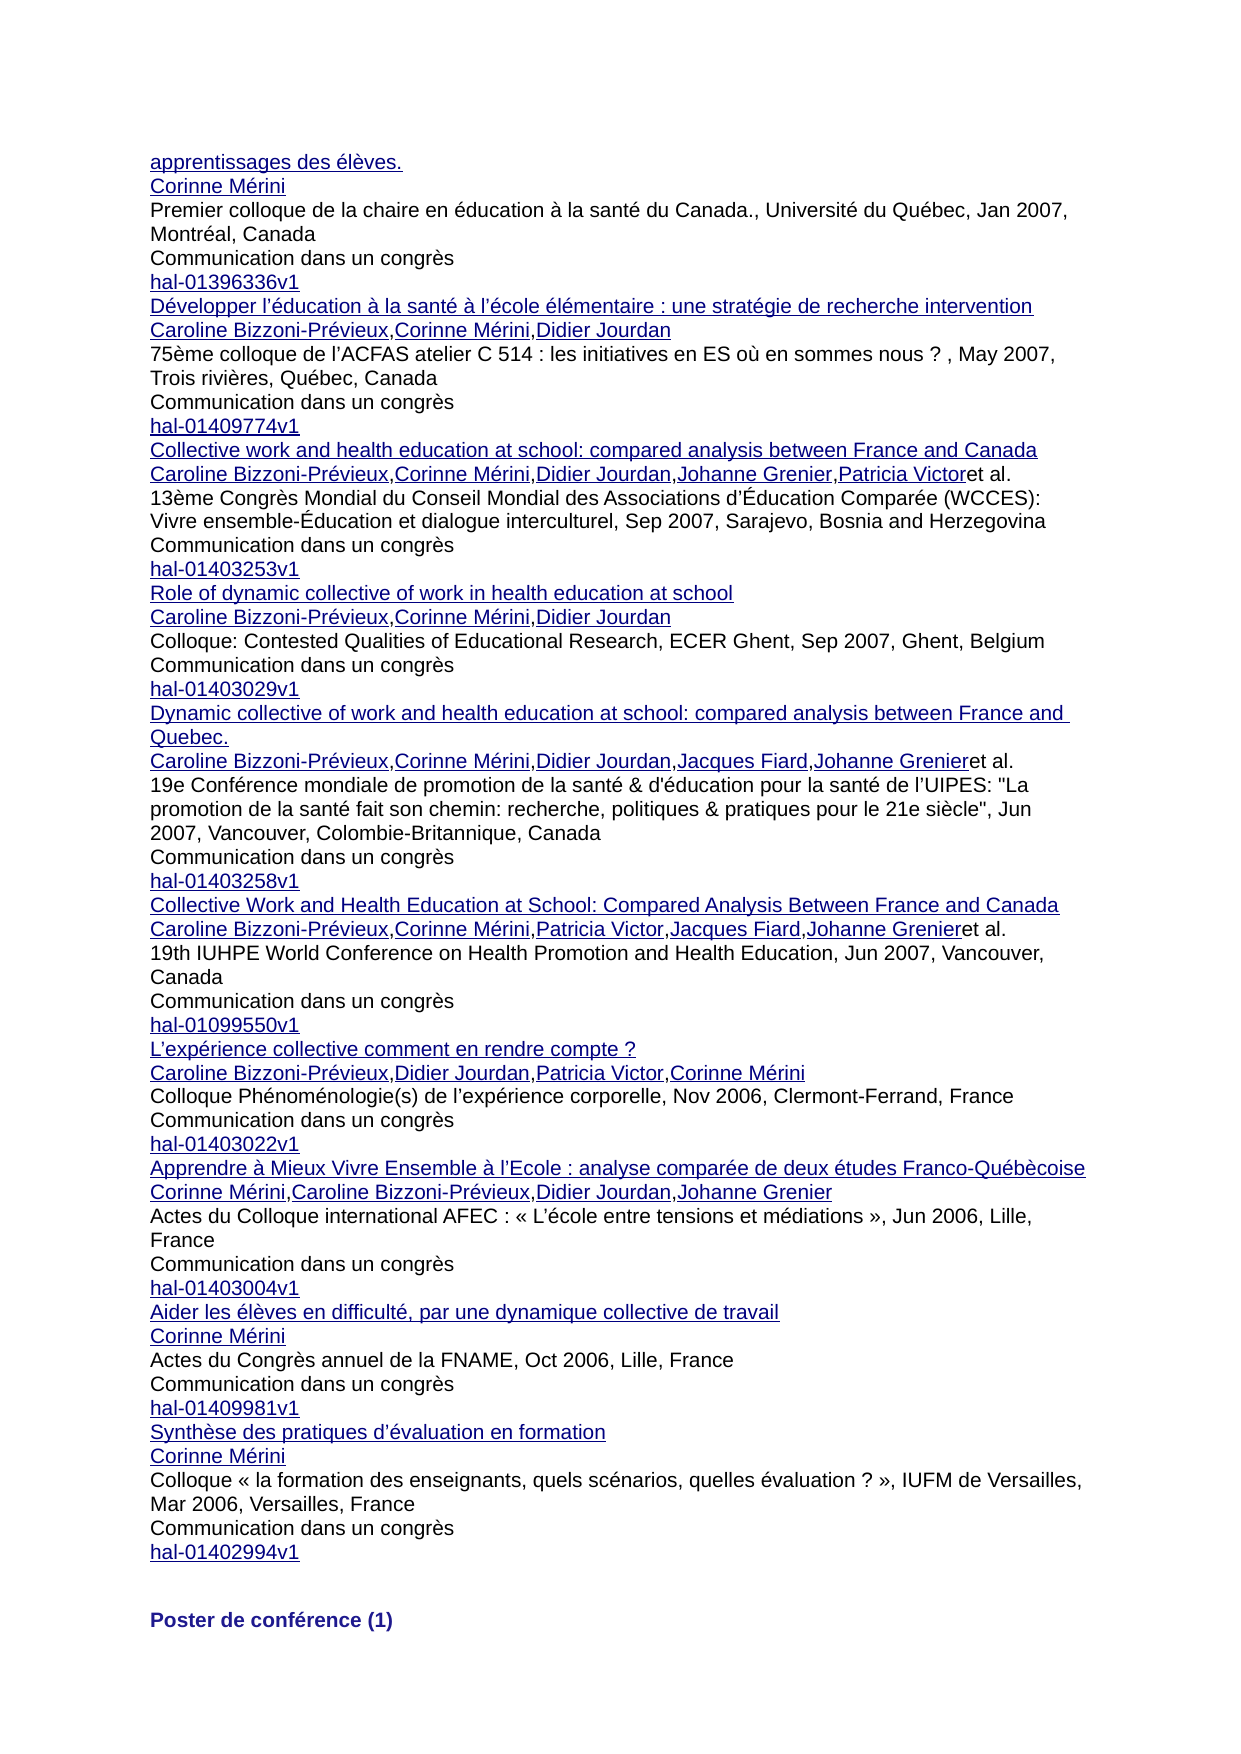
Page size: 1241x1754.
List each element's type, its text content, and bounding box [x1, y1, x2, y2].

subtitle Poster de conférence (1) [150, 1608, 1090, 1632]
table_cell Collective work and health education at school: compared analysis between France and Canada Caroline Bizzoni-Prévieux,Corinne Mérini,Didier Jourdan,Johanne Grenier,Patricia Victoret al. 13ème Congrès Mondial du Conseil Mondial des Associations d’Éducation Comparée (WCCES): Vivre ensemble-Éducation et dialogue interculturel, Sep 2007, Sarajevo, Bosnia and Herzegovina Communication dans un congrès hal-01403253v1 [150, 438, 1090, 581]
table_cell Développer l’éducation à la santé à l’école élémentaire : une stratégie de recherche intervention Caroline Bizzoni-Prévieux,Corinne Mérini,Didier Jourdan 75ème colloque de l’ACFAS atelier C 514 : les initiatives en ES où en sommes nous ? , May 2007, Trois rivières, Québec, Canada Communication dans un congrès hal-01409774v1 [150, 294, 1090, 437]
table_cell Role of dynamic collective of work in health education at school Caroline Bizzoni-Prévieux,Corinne Mérini,Didier Jourdan Colloque: Contested Qualities of Educational Research, ECER Ghent, Sep 2007, Ghent, Belgium Communication dans un congrès hal-01403029v1 [150, 581, 1090, 701]
table_cell Apprendre à Mieux Vivre Ensemble à l’Ecole : analyse comparée de deux études Franco-Québècoise Corinne Mérini,Caroline Bizzoni-Prévieux,Didier Jourdan,Johanne Grenier Actes du Colloque international AFEC : « L’école entre tensions et médiations », Jun 2006, Lille, France Communication dans un congrès hal-01403004v1 [150, 1156, 1090, 1300]
table_cell Dynamic collective of work and health education at school: compared analysis between France and Quebec. Caroline Bizzoni-Prévieux,Corinne Mérini,Didier Jourdan,Jacques Fiard,Johanne Grenieret al. 19e Conférence mondiale de promotion de la santé & d'éducation pour la santé de l’UIPES: "La promotion de la santé fait son chemin: recherche, politiques & pratiques pour le 21e siècle", Jun 2007, Vancouver, Colombie-Britannique, Canada Communication dans un congrès hal-01403258v1 [150, 701, 1090, 893]
table_cell L’expérience collective comment en rendre compte ? Caroline Bizzoni-Prévieux,Didier Jourdan,Patricia Victor,Corinne Mérini Colloque Phénoménologie(s) de l’expérience corporelle, Nov 2006, Clermont-Ferrand, France Communication dans un congrès hal-01403022v1 [150, 1036, 1090, 1156]
table_cell Synthèse des pratiques d’évaluation en formation Corinne Mérini Colloque « la formation des enseignants, quels scénarios, quelles évaluation ? », IUFM de Versailles, Mar 2006, Versailles, France Communication dans un congrès hal-01402994v1 [150, 1420, 1090, 1563]
table_cell La dimension organisationnelle du travail enseignant : déterminant de l’ancrage de l’ES dans les apprentissages des élèves. Corinne Mérini Premier colloque de la chaire en éducation à la santé du Canada., Université du Québec, Jan 2007, Montréal, Canada Communication dans un congrès hal-01396336v1 [150, 150, 1090, 294]
table_cell Aider les élèves en difficulté, par une dynamique collective de travail Corinne Mérini Actes du Congrès annuel de la FNAME, Oct 2006, Lille, France Communication dans un congrès hal-01409981v1 [150, 1300, 1090, 1420]
table_cell Collective Work and Health Education at School: Compared Analysis Between France and Canada Caroline Bizzoni-Prévieux,Corinne Mérini,Patricia Victor,Jacques Fiard,Johanne Grenieret al. 19th IUHPE World Conference on Health Promotion and Health Education, Jun 2007, Vancouver, Canada Communication dans un congrès hal-01099550v1 [150, 893, 1090, 1036]
